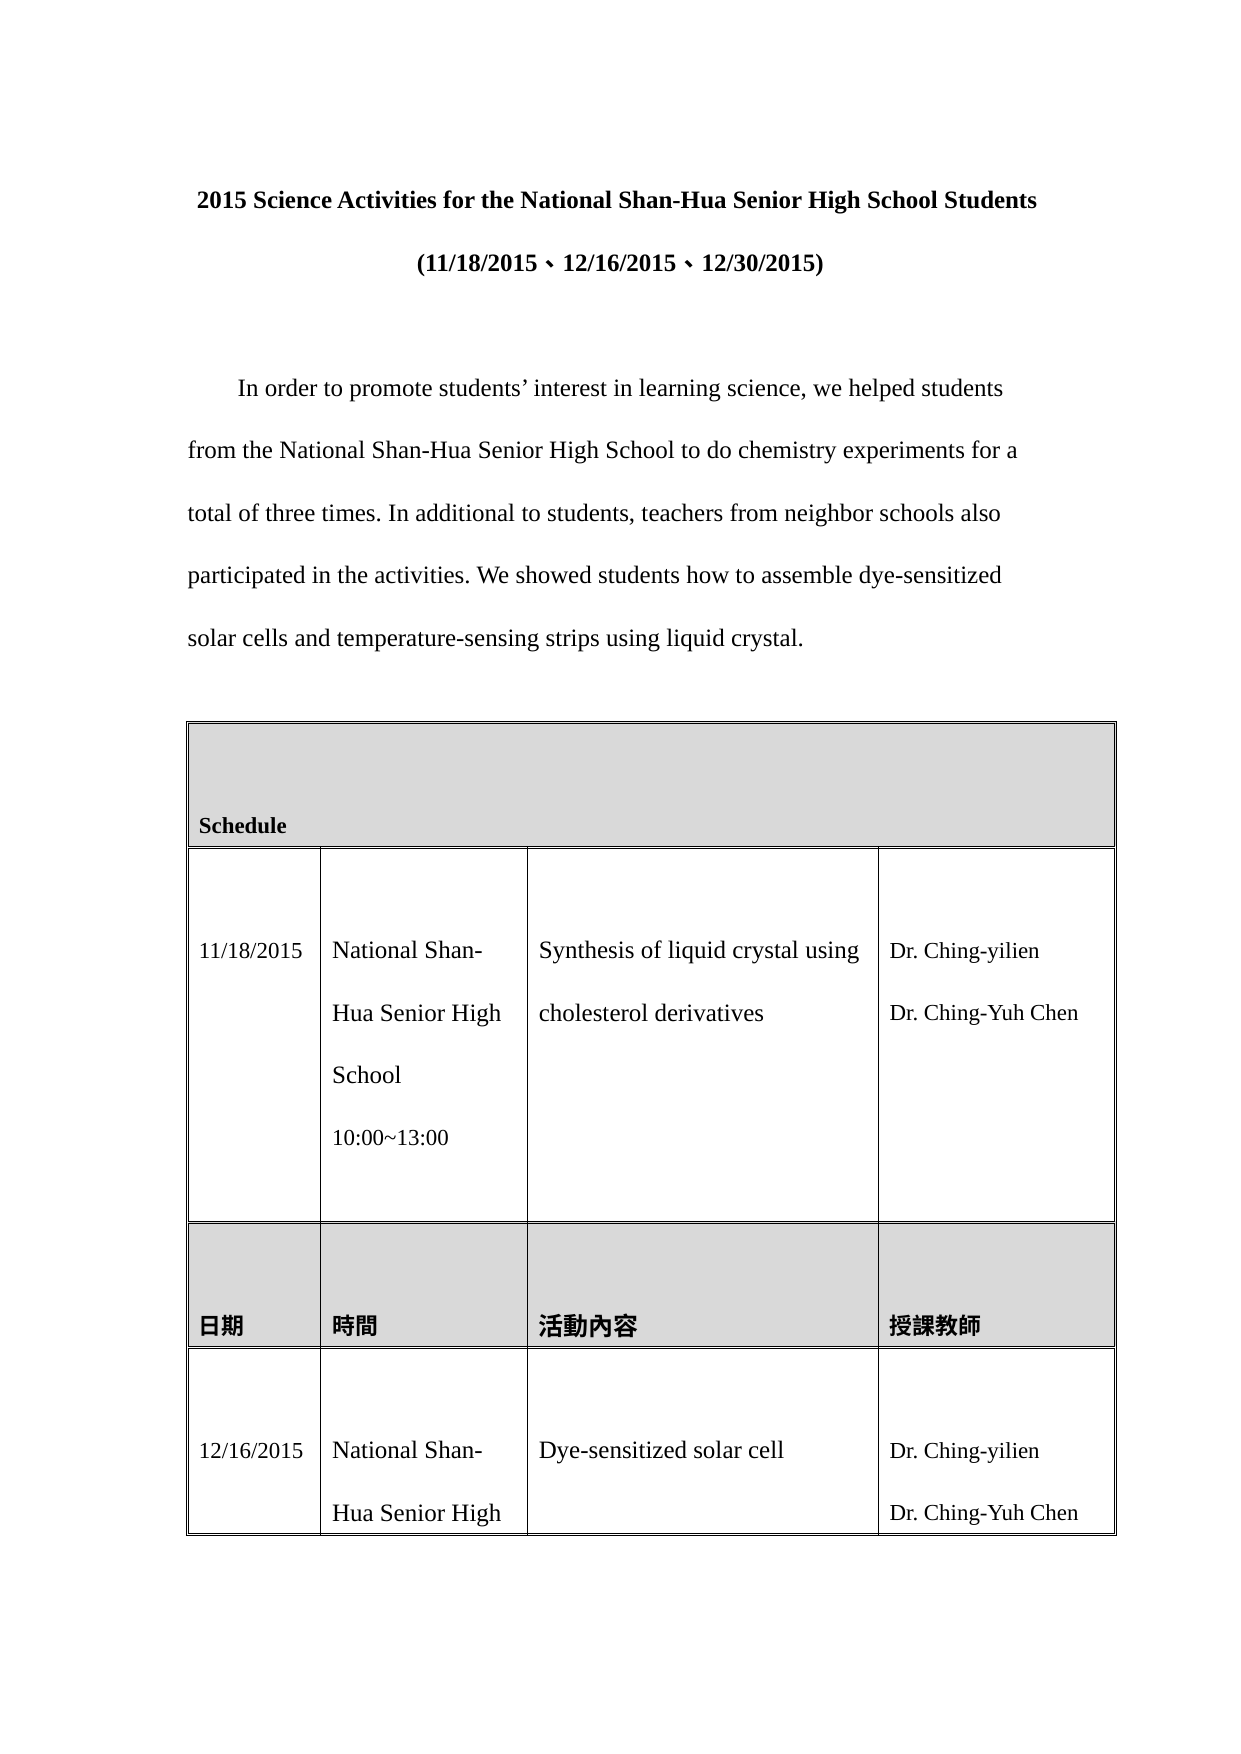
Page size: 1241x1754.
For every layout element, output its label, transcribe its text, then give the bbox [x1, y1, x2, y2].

table_cell Synthesis of liquid crystal using cholesterol derivatives [528, 849, 878, 1221]
table_cell National Shan-Hua Senior High School 10:00~13:00 [321, 849, 527, 1221]
table_cell Dr. Ching-yilien Dr. Ching-Yuh Chen [879, 849, 1114, 1221]
table_cell 日期 [189, 1224, 320, 1346]
table_cell 活動內容 [528, 1224, 878, 1346]
table_cell 11/18/2015 [189, 849, 320, 1221]
table_cell National Shan-Hua Senior High [321, 1349, 527, 1533]
table_cell 時間 [321, 1224, 527, 1346]
text (11/18/2015、12/16/2015、12/30/2015) [187, 221, 1053, 283]
table_cell Dr. Ching-yilien Dr. Ching-Yuh Chen [879, 1349, 1114, 1533]
text 2015 Science Activities for the National Shan-Hua Senior High School Students [187, 158, 1053, 221]
table_cell Dye-sensitized solar cell [528, 1349, 878, 1533]
text In order to promote students’ interest in learning science, we helped students from the National Shan-Hua Senior High School to do chemistry experiments for a total of three times. In additional to students, teachers from neighbor schools also participated in the activities. We showed students how to assemble dye-sensitized solar cells and temperature-sensing strips using liquid crystal. [187, 346, 1053, 658]
table_cell 12/16/2015 [189, 1349, 320, 1533]
table_cell 授課教師 [879, 1224, 1114, 1346]
table_header Schedule [189, 724, 1114, 846]
